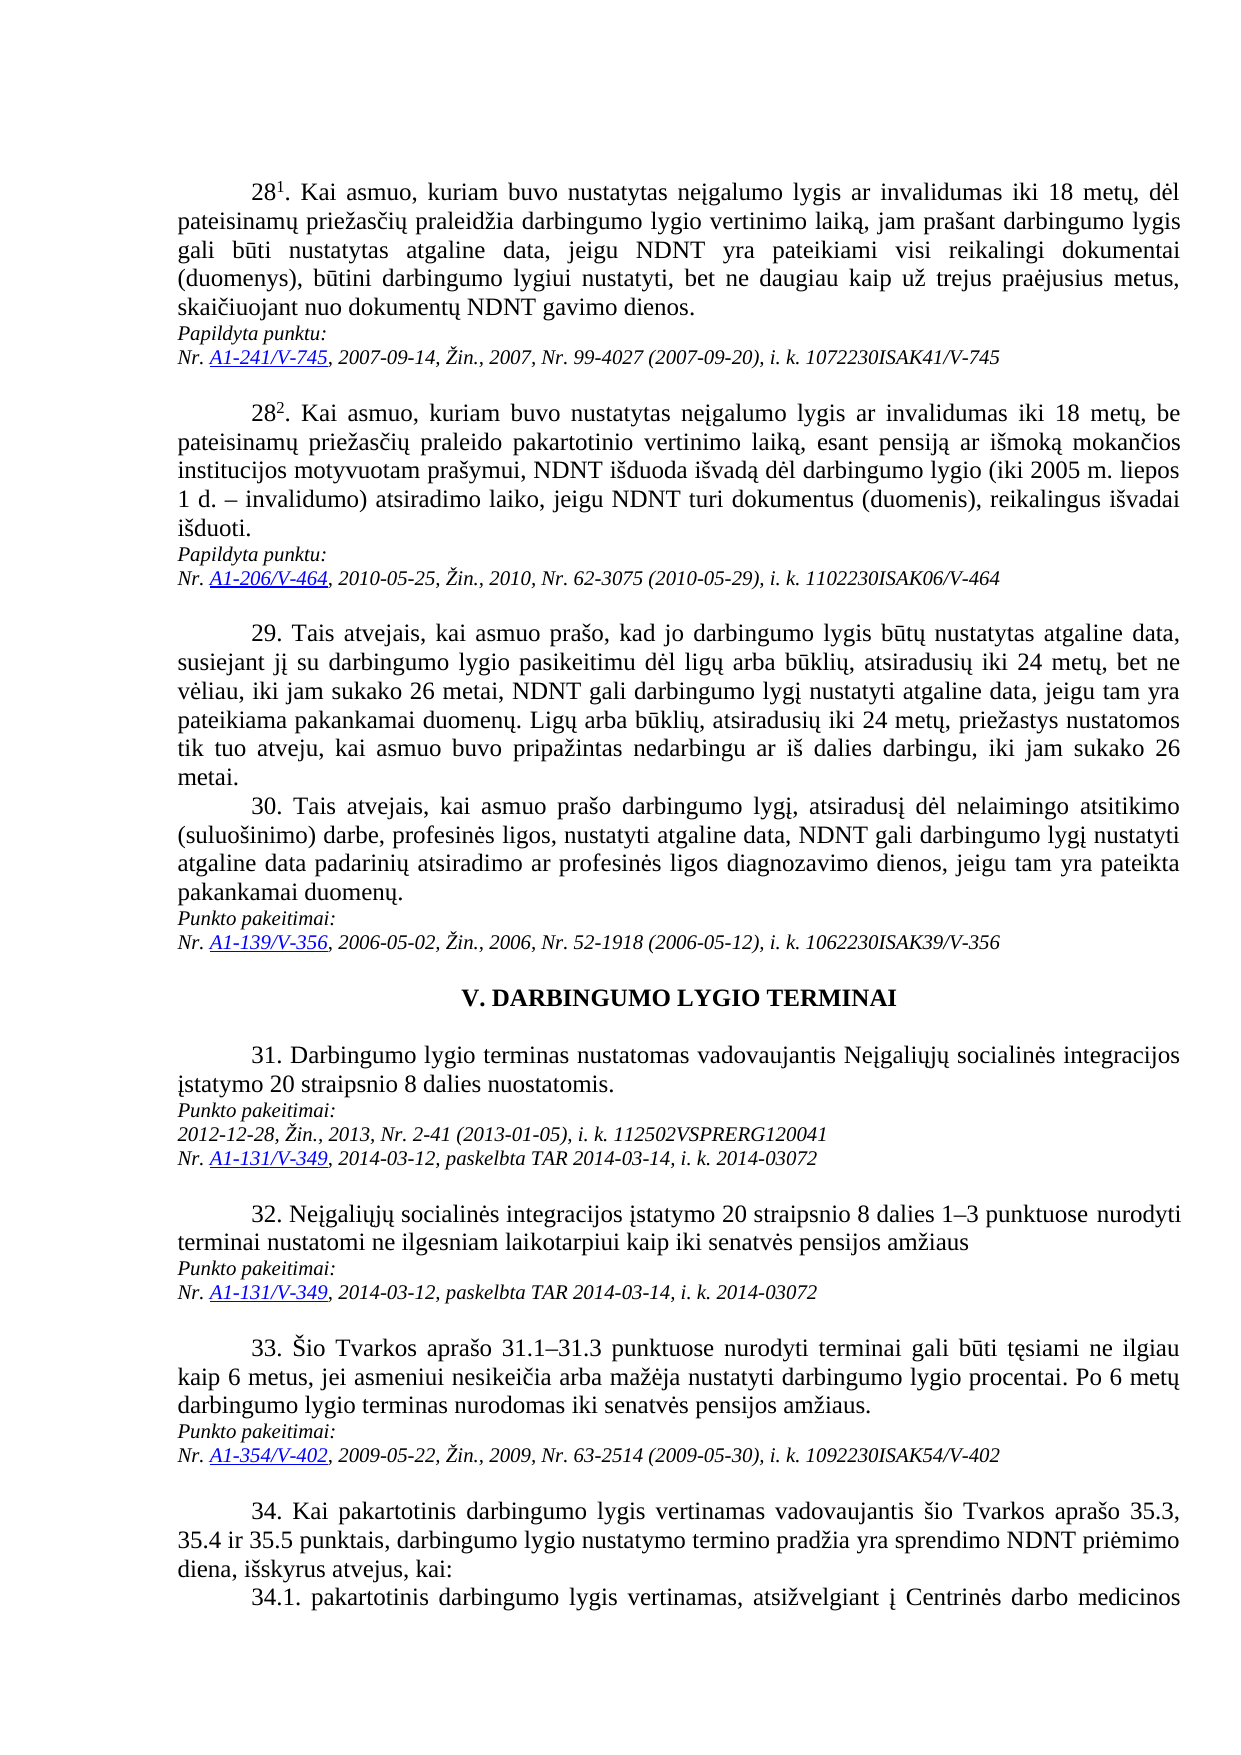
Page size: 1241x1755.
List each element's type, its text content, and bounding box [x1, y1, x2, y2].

text Nr. A1-139/V-356, 2006-05-02, Žin., 2006, Nr. 52-1918 (2006-05-12), i. k. 1062230ISAK39/V-356 [177, 930, 1181, 954]
text 282. Kai asmuo, kuriam buvo nustatytas neįgalumo lygis ar invalidumas iki 18 metų, be pateisinamų priežasčių praleido pakartotinio vertinimo laiką, esant pensiją ar išmoką mokančios institucijos motyvuotam prašymui, NDNT išduoda išvadą dėl darbingumo lygio (iki 2005 m. liepos 1 d. – invalidumo) atsiradimo laiko, jeigu NDNT turi dokumentus (duomenis), reikalingus išvadai išduoti. [177, 398, 1181, 542]
text Punkto pakeitimai: [177, 1256, 1181, 1280]
text 29. Tais atvejais, kai asmuo prašo, kad jo darbingumo lygis būtų nustatytas atgaline data, susiejant jį su darbingumo lygio pasikeitimu dėl ligų arba būklių, atsiradusių iki 24 metų, bet ne vėliau, iki jam sukako 26 metai, NDNT gali darbingumo lygį nustatyti atgaline data, jeigu tam yra pateikiama pakankamai duomenų. Ligų arba būklių, atsiradusių iki 24 metų, priežastys nustatomos tik tuo atveju, kai asmuo buvo pripažintas nedarbingu ar iš dalies darbingu, iki jam sukako 26 metai. [177, 618, 1181, 791]
text Nr. A1-206/V-464, 2010-05-25, Žin., 2010, Nr. 62-3075 (2010-05-29), i. k. 1102230ISAK06/V-464 [177, 566, 1181, 590]
text 34.1. pakartotinis darbingumo lygis vertinamas, atsižvelgiant į Centrinės darbo medicinos [177, 1582, 1181, 1611]
text Punkto pakeitimai: [177, 906, 1181, 930]
text V. DARBINGUMO LYGIO TERMINAI [177, 983, 1181, 1012]
text 31. Darbingumo lygio terminas nustatomas vadovaujantis Neįgaliųjų socialinės integracijos įstatymo 20 straipsnio 8 dalies nuostatomis. [177, 1040, 1181, 1098]
text Nr. A1-354/V-402, 2009-05-22, Žin., 2009, Nr. 63-2514 (2009-05-30), i. k. 1092230ISAK54/V-402 [177, 1443, 1181, 1467]
text Papildyta punktu: [177, 542, 1181, 566]
text Nr. A1-131/V-349, 2014-03-12, paskelbta TAR 2014-03-14, i. k. 2014-03072 [177, 1280, 1181, 1304]
text 32. Neįgaliųjų socialinės integracijos įstatymo 20 straipsnio 8 dalies 1–3 punktuose nurodyti terminai nustatomi ne ilgesniam laikotarpiui kaip iki senatvės pensijos amžiaus [177, 1199, 1181, 1256]
text 281. Kai asmuo, kuriam buvo nustatytas neįgalumo lygis ar invalidumas iki 18 metų, dėl pateisinamų priežasčių praleidžia darbingumo lygio vertinimo laiką, jam prašant darbingumo lygis gali būti nustatytas atgaline data, jeigu NDNT yra pateikiami visi reikalingi dokumentai (duomenys), būtini darbingumo lygiui nustatyti, bet ne daugiau kaip už trejus praėjusius metus, skaičiuojant nuo dokumentų NDNT gavimo dienos. [177, 177, 1181, 321]
text Punkto pakeitimai: [177, 1419, 1181, 1443]
text Punkto pakeitimai: [177, 1098, 1181, 1122]
text 34. Kai pakartotinis darbingumo lygis vertinamas vadovaujantis šio Tvarkos aprašo 35.3, 35.4 ir 35.5 punktais, darbingumo lygio nustatymo termino pradžia yra sprendimo NDNT priėmimo diena, išskyrus atvejus, kai: [177, 1496, 1181, 1582]
text 2012-12-28, Žin., 2013, Nr. 2-41 (2013-01-05), i. k. 112502VSPRERG120041 [177, 1122, 1181, 1146]
text Nr. A1-131/V-349, 2014-03-12, paskelbta TAR 2014-03-14, i. k. 2014-03072 [177, 1146, 1181, 1170]
text 30. Tais atvejais, kai asmuo prašo darbingumo lygį, atsiradusį dėl nelaimingo atsitikimo (suluošinimo) darbe, profesinės ligos, nustatyti atgaline data, NDNT gali darbingumo lygį nustatyti atgaline data padarinių atsiradimo ar profesinės ligos diagnozavimo dienos, jeigu tam yra pateikta pakankamai duomenų. [177, 791, 1181, 906]
text Nr. A1-241/V-745, 2007-09-14, Žin., 2007, Nr. 99-4027 (2007-09-20), i. k. 1072230ISAK41/V-745 [177, 345, 1181, 369]
text 33. Šio Tvarkos aprašo 31.1–31.3 punktuose nurodyti terminai gali būti tęsiami ne ilgiau kaip 6 metus, jei asmeniui nesikeičia arba mažėja nustatyti darbingumo lygio procentai. Po 6 metų darbingumo lygio terminas nurodomas iki senatvės pensijos amžiaus. [177, 1333, 1181, 1419]
text Papildyta punktu: [177, 321, 1181, 345]
